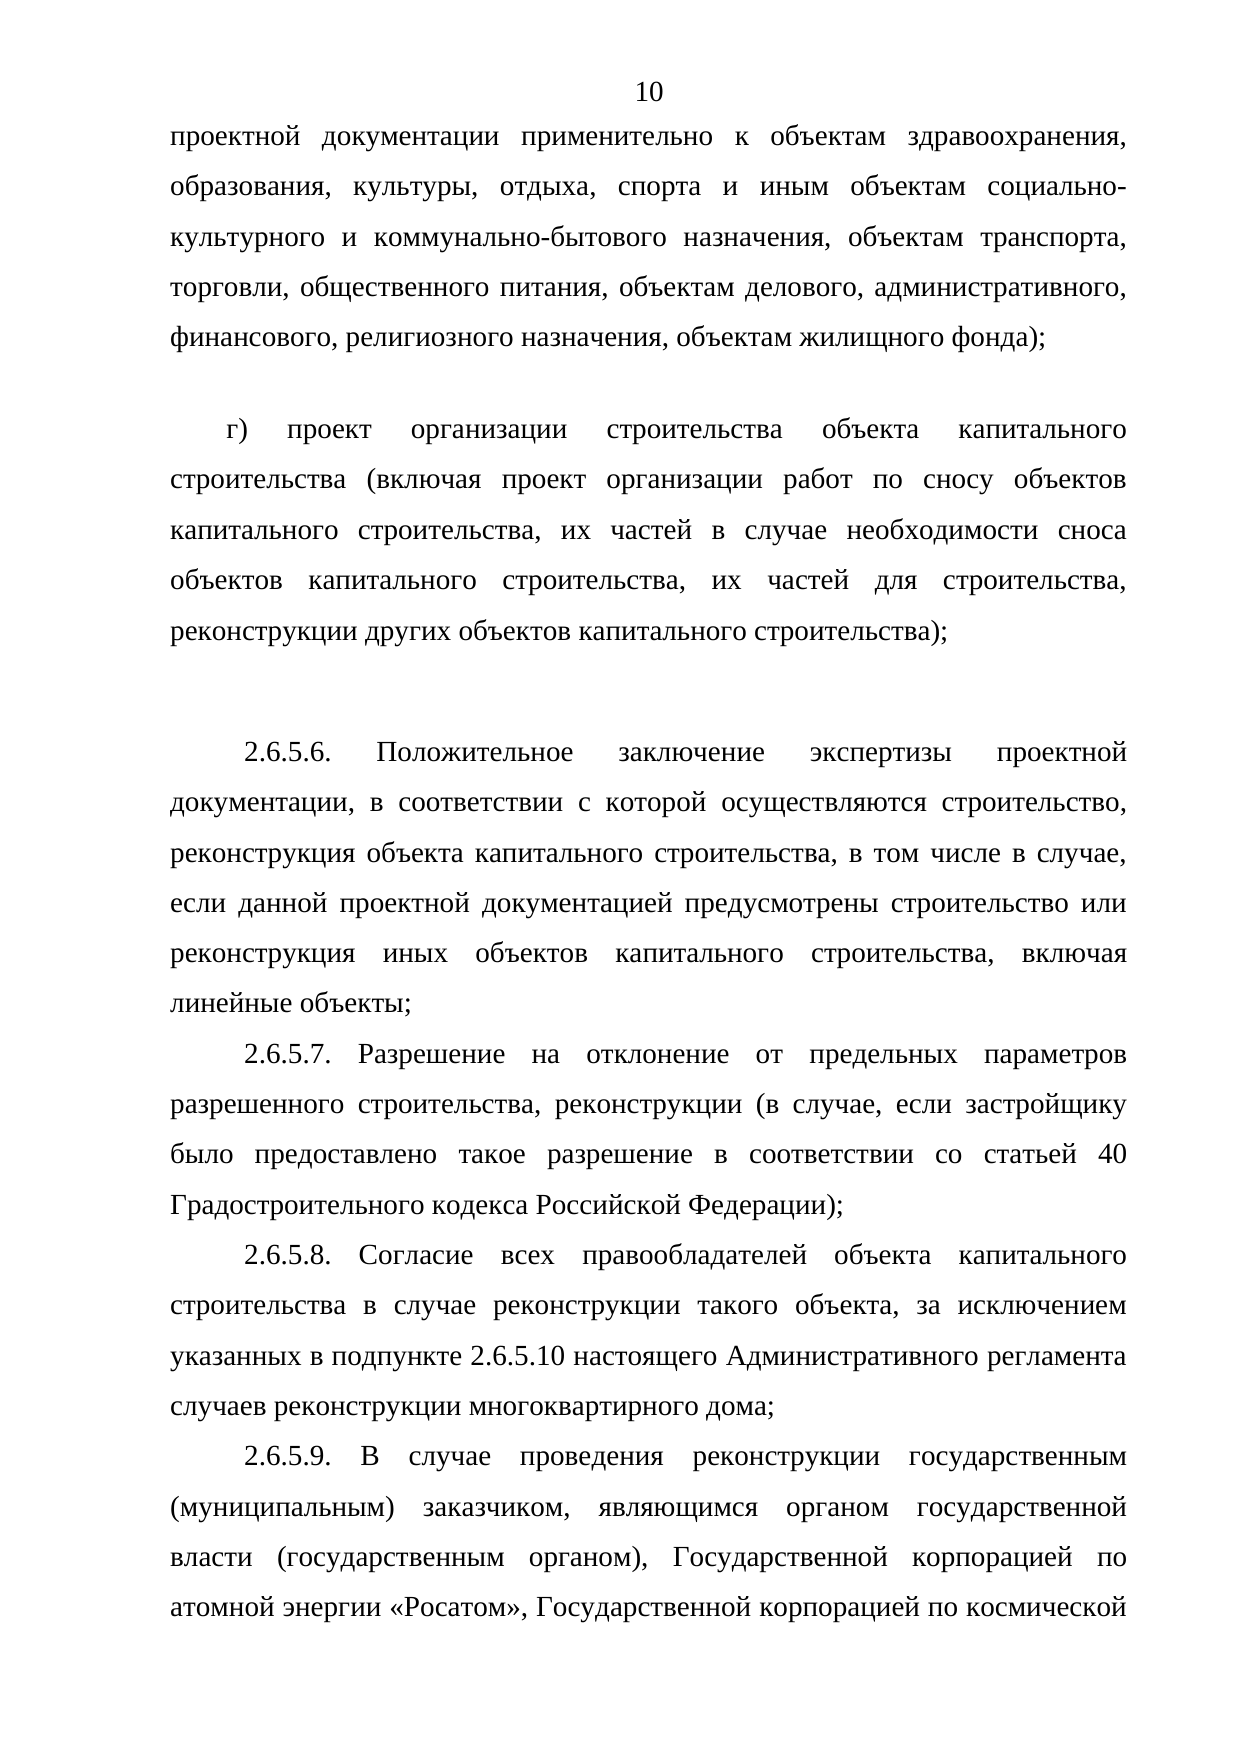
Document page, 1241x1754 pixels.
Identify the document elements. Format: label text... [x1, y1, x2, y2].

text 2.6.5.8. Согласие всех правообладателей объекта капитального строительства в случае реконструкции такого объекта, за исключением указанных в подпункте 2.6.5.10 настоящего Административного регламента случаев реконструкции многоквартирного дома; [170, 1237, 1128, 1422]
text проектной документации применительно к объектам здравоохранения, образования, культуры, отдыха, спорта и иным объектам социально-культурного и коммунально-бытового назначения, объектам транспорта, торговли, общественного питания, объектам делового, административного, финансового, религиозного назначения, объектам жилищного фонда); [170, 118, 1128, 353]
text г) проект организации строительства объекта капитального строительства (включая проект организации работ по сносу объектов капитального строительства, их частей в случае необходимости сноса объектов капитального строительства, их частей для строительства, реконструкции других объектов капитального строительства); [170, 411, 1128, 646]
text 2.6.5.9. В случае проведения реконструкции государственным (муниципальным) заказчиком, являющимся органом государственной власти (государственным органом), Государственной корпорацией по атомной энергии «Росатом», Государственной корпорацией по космической [170, 1438, 1128, 1623]
text 2.6.5.7. Разрешение на отклонение от предельных параметров разрешенного строительства, реконструкции (в случае, если застройщику было предоставлено такое разрешение в соответствии со статьей 40 Градостроительного кодекса Российской Федерации); [170, 1036, 1128, 1220]
text 2.6.5.6. Положительное заключение экспертизы проектной документации, в соответствии с которой осуществляются строительство, реконструкция объекта капитального строительства, в том числе в случае, если данной проектной документацией предусмотрены строительство или реконструкция иных объектов капитального строительства, включая линейные объекты; [170, 734, 1128, 1019]
